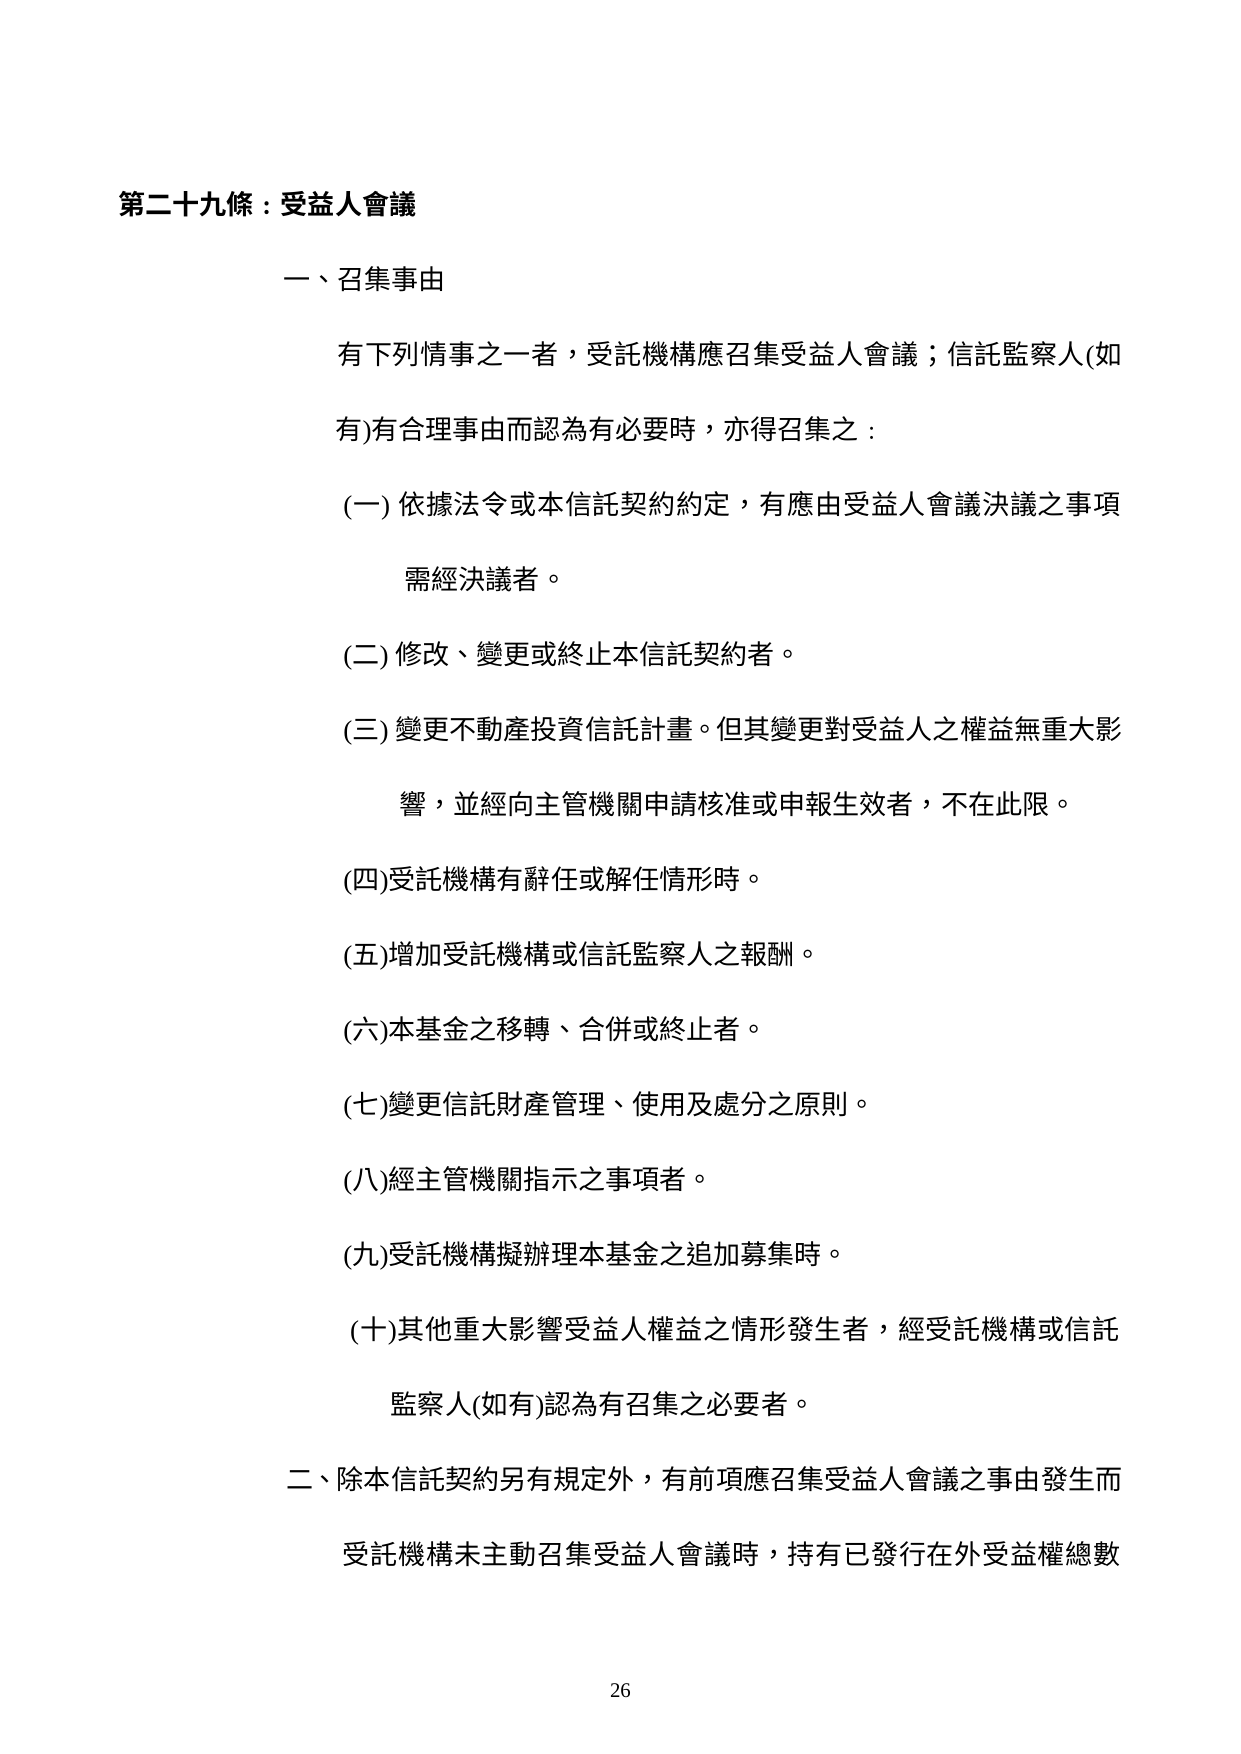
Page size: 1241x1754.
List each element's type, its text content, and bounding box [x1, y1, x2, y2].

text (三) 變更不動產投資信託計畫。但其變更對受益人之權益無重大影響，並經向主管機關申請核准或申報生效者，不在此限。 [337, 690, 1122, 840]
text (八)經主管機關指示之事項者。 [118, 1140, 1122, 1215]
text 一、召集事由 [118, 240, 1122, 315]
text (二) 修改、變更或終止本信託契約者。 [118, 615, 1122, 690]
text (七)變更信託財產管理、使用及處分之原則。 [172, 1065, 1122, 1140]
text (九)受託機構擬辦理本基金之追加募集時。 [337, 1215, 1122, 1290]
text 有下列情事之一者，受託機構應召集受益人會議；信託監察人(如有)有合理事由而認為有必要時，亦得召集之﹕ [335, 315, 1122, 465]
text (四)受託機構有辭任或解任情形時。 [118, 840, 1122, 915]
text 二、除本信託契約另有規定外，有前項應召集受益人會議之事由發生而受託機構未主動召集受益人會議時，持有已發行在外受益權總數 [287, 1440, 1122, 1590]
text (六)本基金之移轉、合併或終止者。 [118, 990, 1122, 1065]
text (五)增加受託機構或信託監察人之報酬。 [118, 915, 1122, 990]
text (十)其他重大影響受益人權益之情形發生者，經受託機構或信託監察人(如有)認為有召集之必要者。 [350, 1290, 1122, 1440]
text (一) 依據法令或本信託契約約定，有應由受益人會議決議之事項需經決議者。 [337, 465, 1122, 615]
subtitle 第二十九條﹕受益人會議 [118, 165, 1122, 240]
